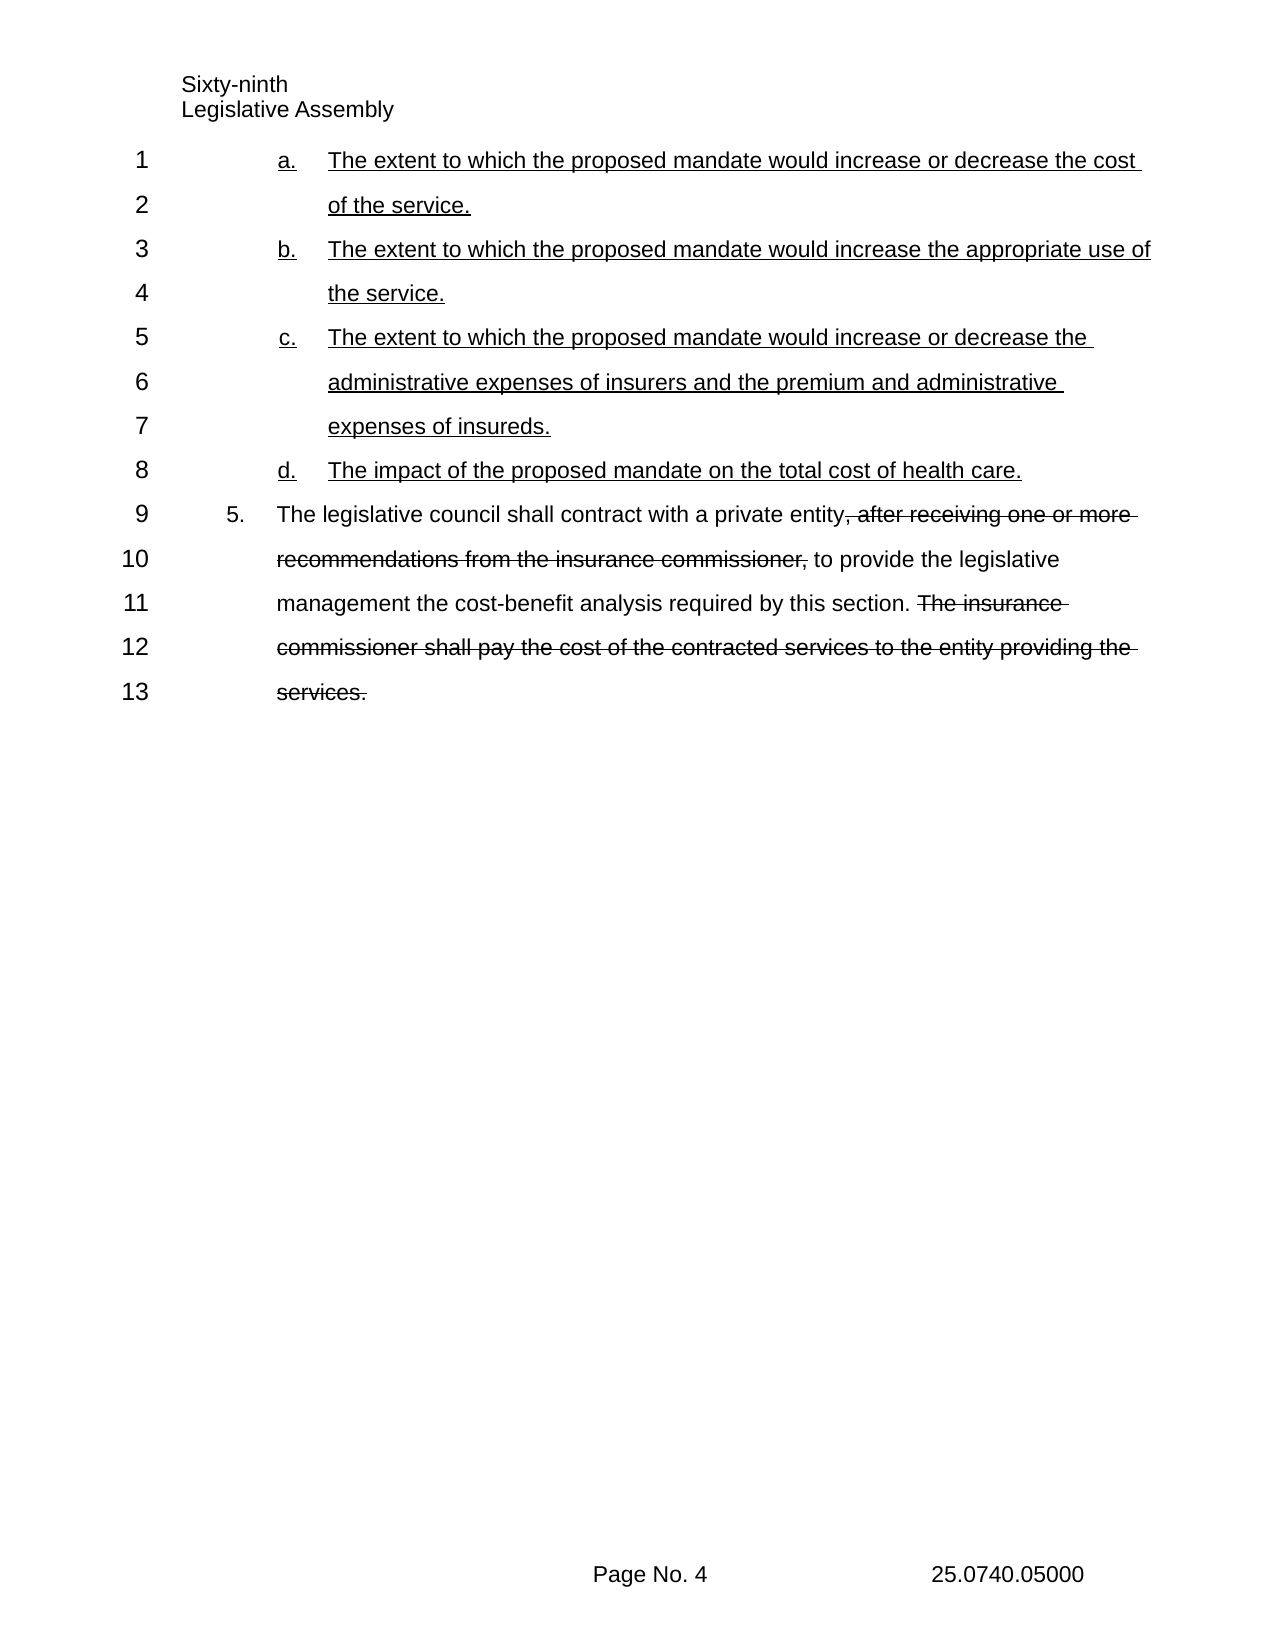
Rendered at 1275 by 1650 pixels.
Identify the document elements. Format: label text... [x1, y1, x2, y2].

text b. The extent to which the proposed mandate would increase the appropriate use of the service. [181, 222, 1154, 310]
text c. The extent to which the proposed mandate would increase or decrease the administrative expenses of insurers and the premium and administrative expenses of insureds. [181, 310, 1154, 443]
text d. The impact of the proposed mandate on the total cost of health care. [181, 443, 1154, 487]
text a. The extent to which the proposed mandate would increase or decrease the cost of the service. [181, 133, 1154, 222]
text 5. The legislative council shall contract with a private entity, after receiving one or more recommendations from the insurance commissioner, to provide the legislative management the cost‑benefit analysis required by this section. The insurance commissioner shall pay the cost of the contracted services to the entity providing the services. [181, 487, 1154, 709]
